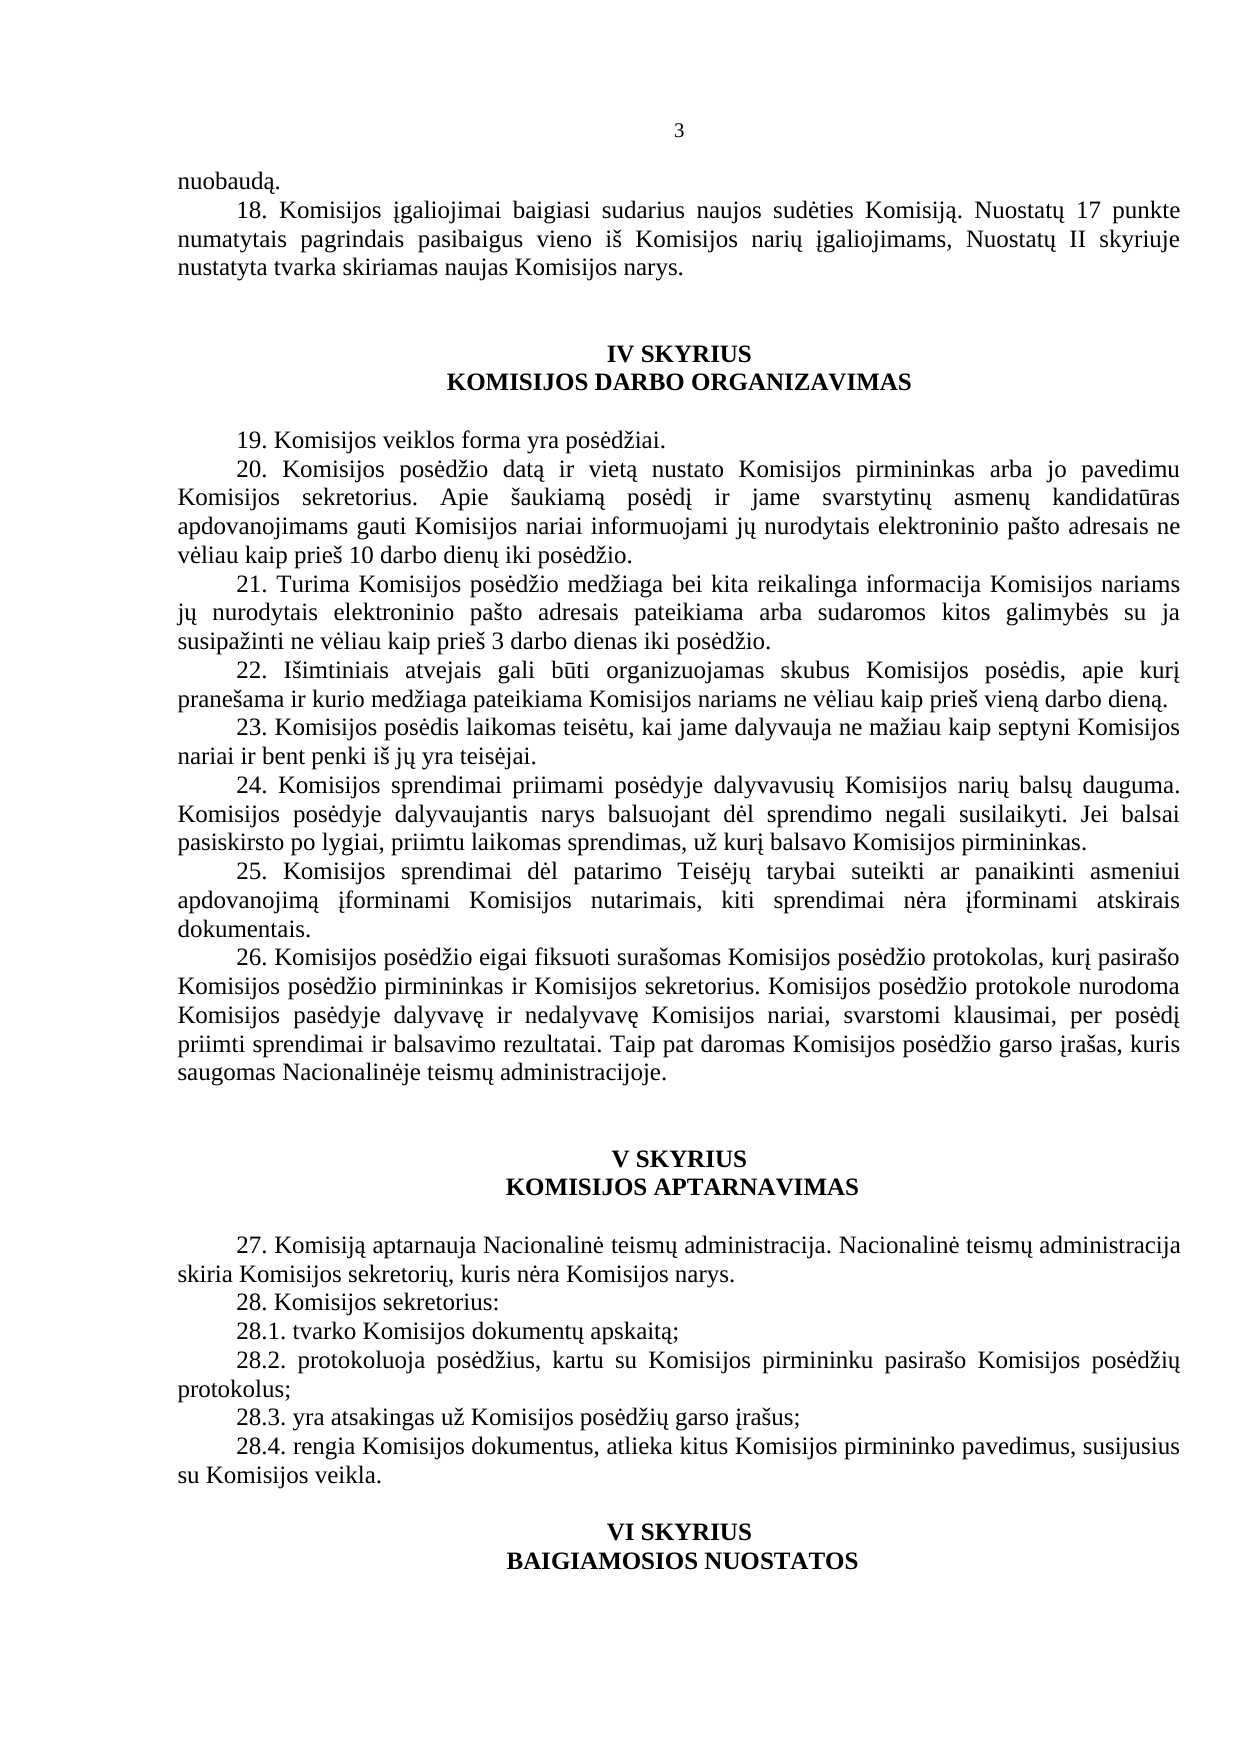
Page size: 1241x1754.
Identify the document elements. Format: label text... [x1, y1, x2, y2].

text 19. Komisijos veiklos forma yra posėdžiai. [177, 425, 1181, 454]
text 18. Komisijos įgaliojimai baigiasi sudarius naujos sudėties Komisiją. Nuostatų 17 punkte numatytais pagrindais pasibaigus vieno iš Komisijos narių įgaliojimams, Nuostatų II skyriuje nustatyta tvarka skiriamas naujas Komisijos narys. [177, 195, 1181, 281]
text VI SKYRIUS [177, 1517, 1181, 1546]
text 28. Komisijos sekretorius: [177, 1287, 1181, 1316]
text KOMISIJOS APTARNAVIMAS [177, 1172, 1181, 1201]
text 22. Išimtiniais atvejais gali būti organizuojamas skubus Komisijos posėdis, apie kurį pranešama ir kurio medžiaga pateikiama Komisijos nariams ne vėliau kaip prieš vieną darbo dieną. [177, 655, 1181, 712]
text 25. Komisijos sprendimai dėl patarimo Teisėjų tarybai suteikti ar panaikinti asmeniui apdovanojimą įforminami Komisijos nutarimais, kiti sprendimai nėra įforminami atskirais dokumentais. [177, 856, 1181, 942]
text 28.2. protokoluoja posėdžius, kartu su Komisijos pirmininku pasirašo Komisijos posėdžių protokolus; [177, 1345, 1181, 1402]
text 28.3. yra atsakingas už Komisijos posėdžių garso įrašus; [177, 1402, 1181, 1431]
text IV SKYRIUS [177, 339, 1181, 367]
text 28.4. rengia Komisijos dokumentus, atlieka kitus Komisijos pirmininko pavedimus, susijusius su Komisijos veikla. [177, 1431, 1181, 1489]
text 21. Turima Komisijos posėdžio medžiaga bei kita reikalinga informacija Komisijos nariams jų nurodytais elektroninio pašto adresais pateikiama arba sudaromos kitos galimybės su ja susipažinti ne vėliau kaip prieš 3 darbo dienas iki posėdžio. [177, 569, 1181, 655]
text 28.1. tvarko Komisijos dokumentų apskaitą; [177, 1316, 1181, 1345]
text KOMISIJOS DARBO ORGANIZAVIMAS [177, 367, 1181, 396]
text 20. Komisijos posėdžio datą ir vietą nustato Komisijos pirmininkas arba jo pavedimu Komisijos sekretorius. Apie šaukiamą posėdį ir jame svarstytinų asmenų kandidatūras apdovanojimams gauti Komisijos nariai informuojami jų nurodytais elektroninio pašto adresais ne vėliau kaip prieš 10 darbo dienų iki posėdžio. [177, 454, 1181, 569]
text BAIGIAMOSIOS NUOSTATOS [177, 1546, 1181, 1575]
text V SKYRIUS [177, 1144, 1181, 1172]
text 26. Komisijos posėdžio eigai fiksuoti surašomas Komisijos posėdžio protokolas, kurį pasirašo Komisijos posėdžio pirmininkas ir Komisijos sekretorius. Komisijos posėdžio protokole nurodoma Komisijos pasėdyje dalyvavę ir nedalyvavę Komisijos nariai, svarstomi klausimai, per posėdį priimti sprendimai ir balsavimo rezultatai. Taip pat daromas Komisijos posėdžio garso įrašas, kuris saugomas Nacionalinėje teismų administracijoje. [177, 942, 1181, 1086]
text 23. Komisijos posėdis laikomas teisėtu, kai jame dalyvauja ne mažiau kaip septyni Komisijos nariai ir bent penki iš jų yra teisėjai. [177, 712, 1181, 770]
text 24. Komisijos sprendimai priimami posėdyje dalyvavusių Komisijos narių balsų dauguma. Komisijos posėdyje dalyvaujantis narys balsuojant dėl sprendimo negali susilaikyti. Jei balsai pasiskirsto po lygiai, priimtu laikomas sprendimas, už kurį balsavo Komisijos pirmininkas. [177, 770, 1181, 856]
text nuobaudą. [177, 166, 1181, 195]
text 27. Komisiją aptarnauja Nacionalinė teismų administracija. Nacionalinė teismų administracija skiria Komisijos sekretorių, kuris nėra Komisijos narys. [177, 1230, 1181, 1287]
